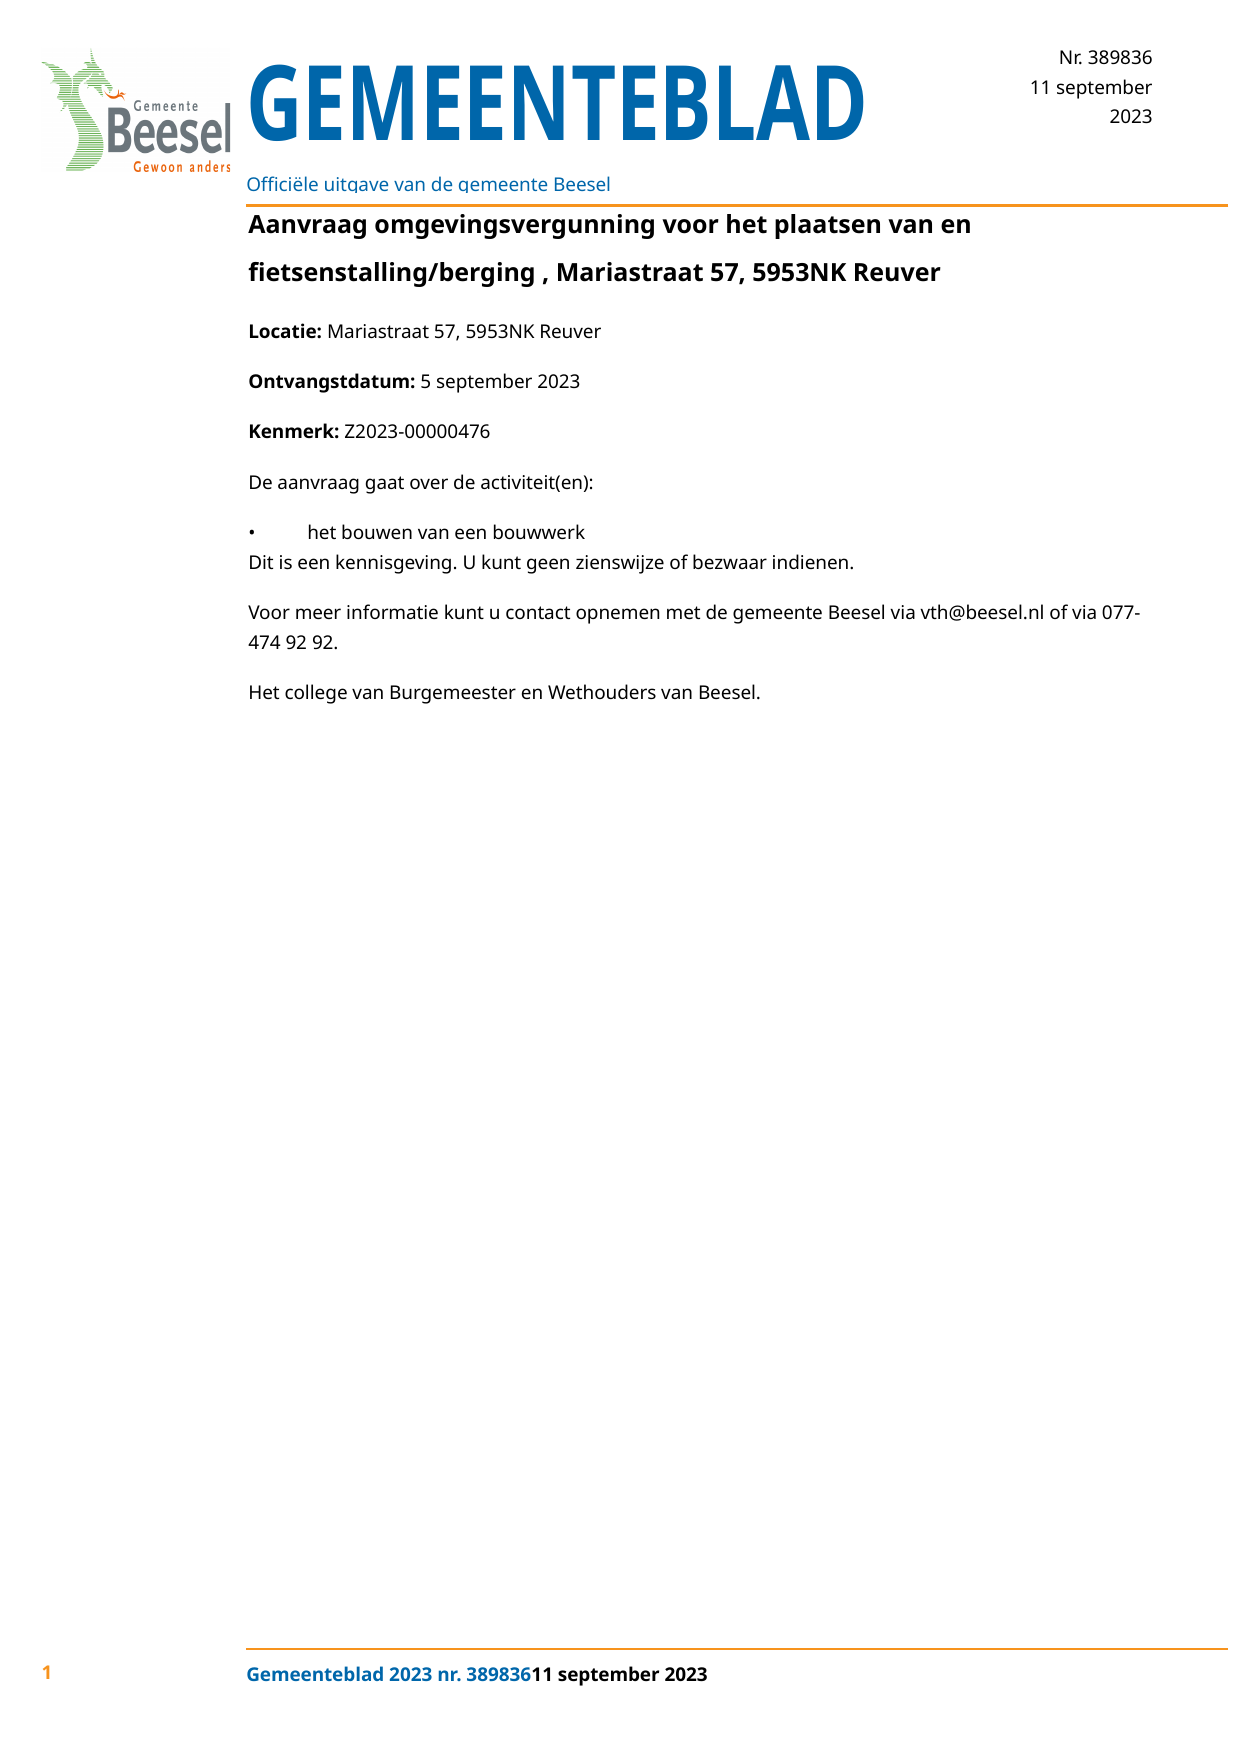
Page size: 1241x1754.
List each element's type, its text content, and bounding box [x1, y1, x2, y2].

text Aanvraag omgevingsvergunning voor het plaatsen van en fietsenstalling/berging , Mariastraat 57, 5953NK Reuver [248, 207, 1152, 288]
text Ontvangstdatum: 5 september 2023 [248, 368, 1152, 394]
picture [41, 47, 231, 172]
text Locatie: Mariastraat 57, 5953NK Reuver [248, 318, 1152, 344]
text Voor meer informatie kunt u contact opnemen met de gemeente Beesel via vth@beesel.nl of via 077-474 92 92. [248, 599, 1152, 655]
text Het college van Burgemeester en Wethouders van Beesel. [248, 679, 1152, 705]
text Dit is een kennisgeving. U kunt geen zienswijze of bezwaar indienen. [248, 549, 1152, 575]
text Kenmerk: Z2023-00000476 [248, 419, 1152, 444]
text De aanvraag gaat over de activiteit(en): [248, 469, 1152, 495]
list het bouwen van een bouwwerk [248, 519, 1152, 545]
